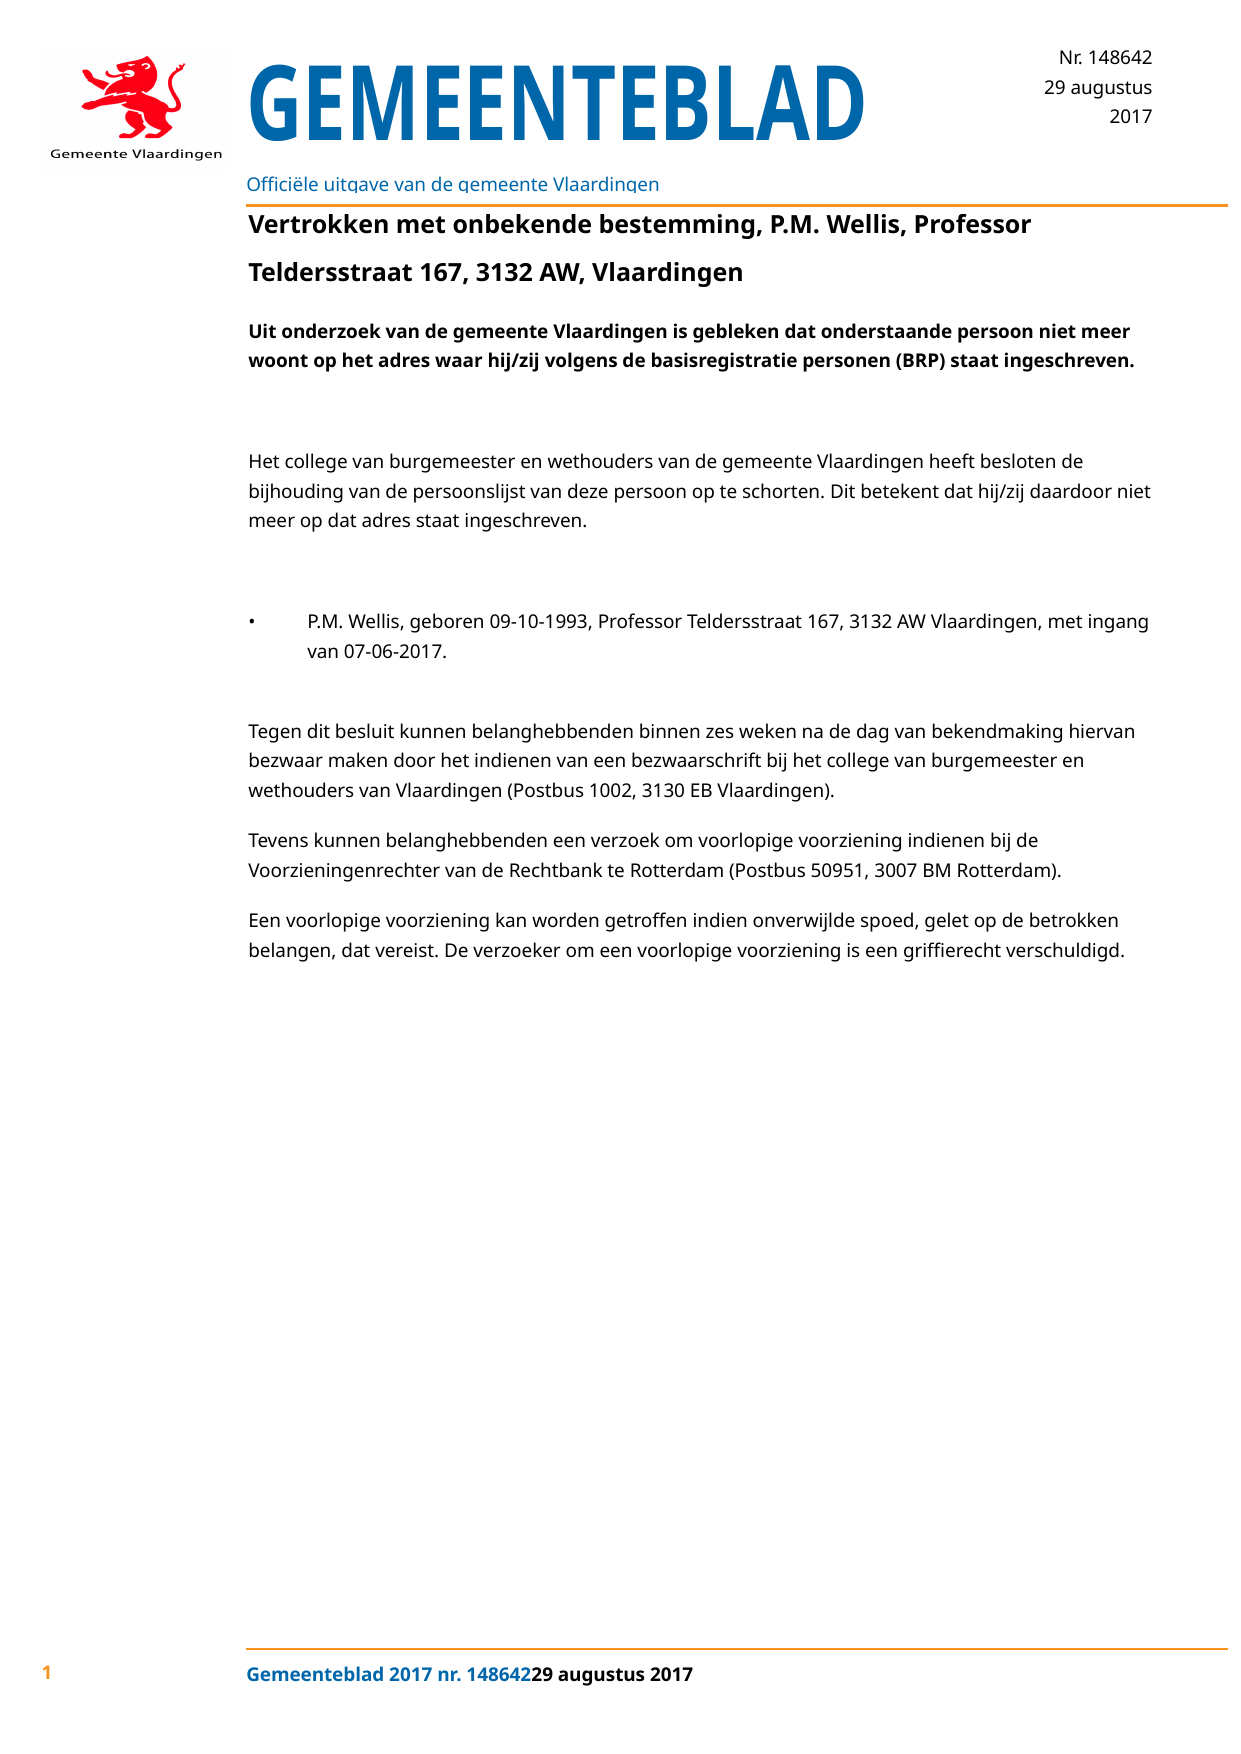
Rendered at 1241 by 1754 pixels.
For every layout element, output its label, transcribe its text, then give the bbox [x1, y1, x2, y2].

text Tevens kunnen belanghebbenden een verzoek om voorlopige voorziening indienen bij de Voorzieningenrechter van de Rechtbank te Rotterdam (Postbus 50951, 3007 BM Rotterdam). [248, 827, 1152, 883]
text Het college van burgemeester en wethouders van de gemeente Vlaardingen heeft besloten de bijhouding van de persoonslijst van deze persoon op te schorten. Dit betekent dat hij/zij daardoor niet meer op dat adres staat ingeschreven. [248, 448, 1152, 533]
list P.M. Wellis, geboren 09-10-1993, Professor Teldersstraat 167, 3132 AW Vlaardingen, met ingang van 07-06-2017. [248, 608, 1152, 664]
text Uit onderzoek van de gemeente Vlaardingen is gebleken dat onderstaande persoon niet meer woont op het adres waar hij/zij volgens de basisregistratie personen (BRP) staat ingeschreven. [248, 318, 1152, 373]
picture [41, 47, 231, 172]
text Een voorlopige voorziening kan worden getroffen indien onverwijlde spoed, gelet op de betrokken belangen, dat vereist. De verzoeker om een voorlopige voorziening is een griffierecht verschuldigd. [248, 907, 1152, 963]
text Vertrokken met onbekende bestemming, P.M. Wellis, Professor Teldersstraat 167, 3132 AW, Vlaardingen [248, 207, 1152, 288]
text Tegen dit besluit kunnen belanghebbenden binnen zes weken na de dag van bekendmaking hiervan bezwaar maken door het indienen van een bezwaarschrift bij het college van burgemeester en wethouders van Vlaardingen (Postbus 1002, 3130 EB Vlaardingen). [248, 718, 1152, 803]
